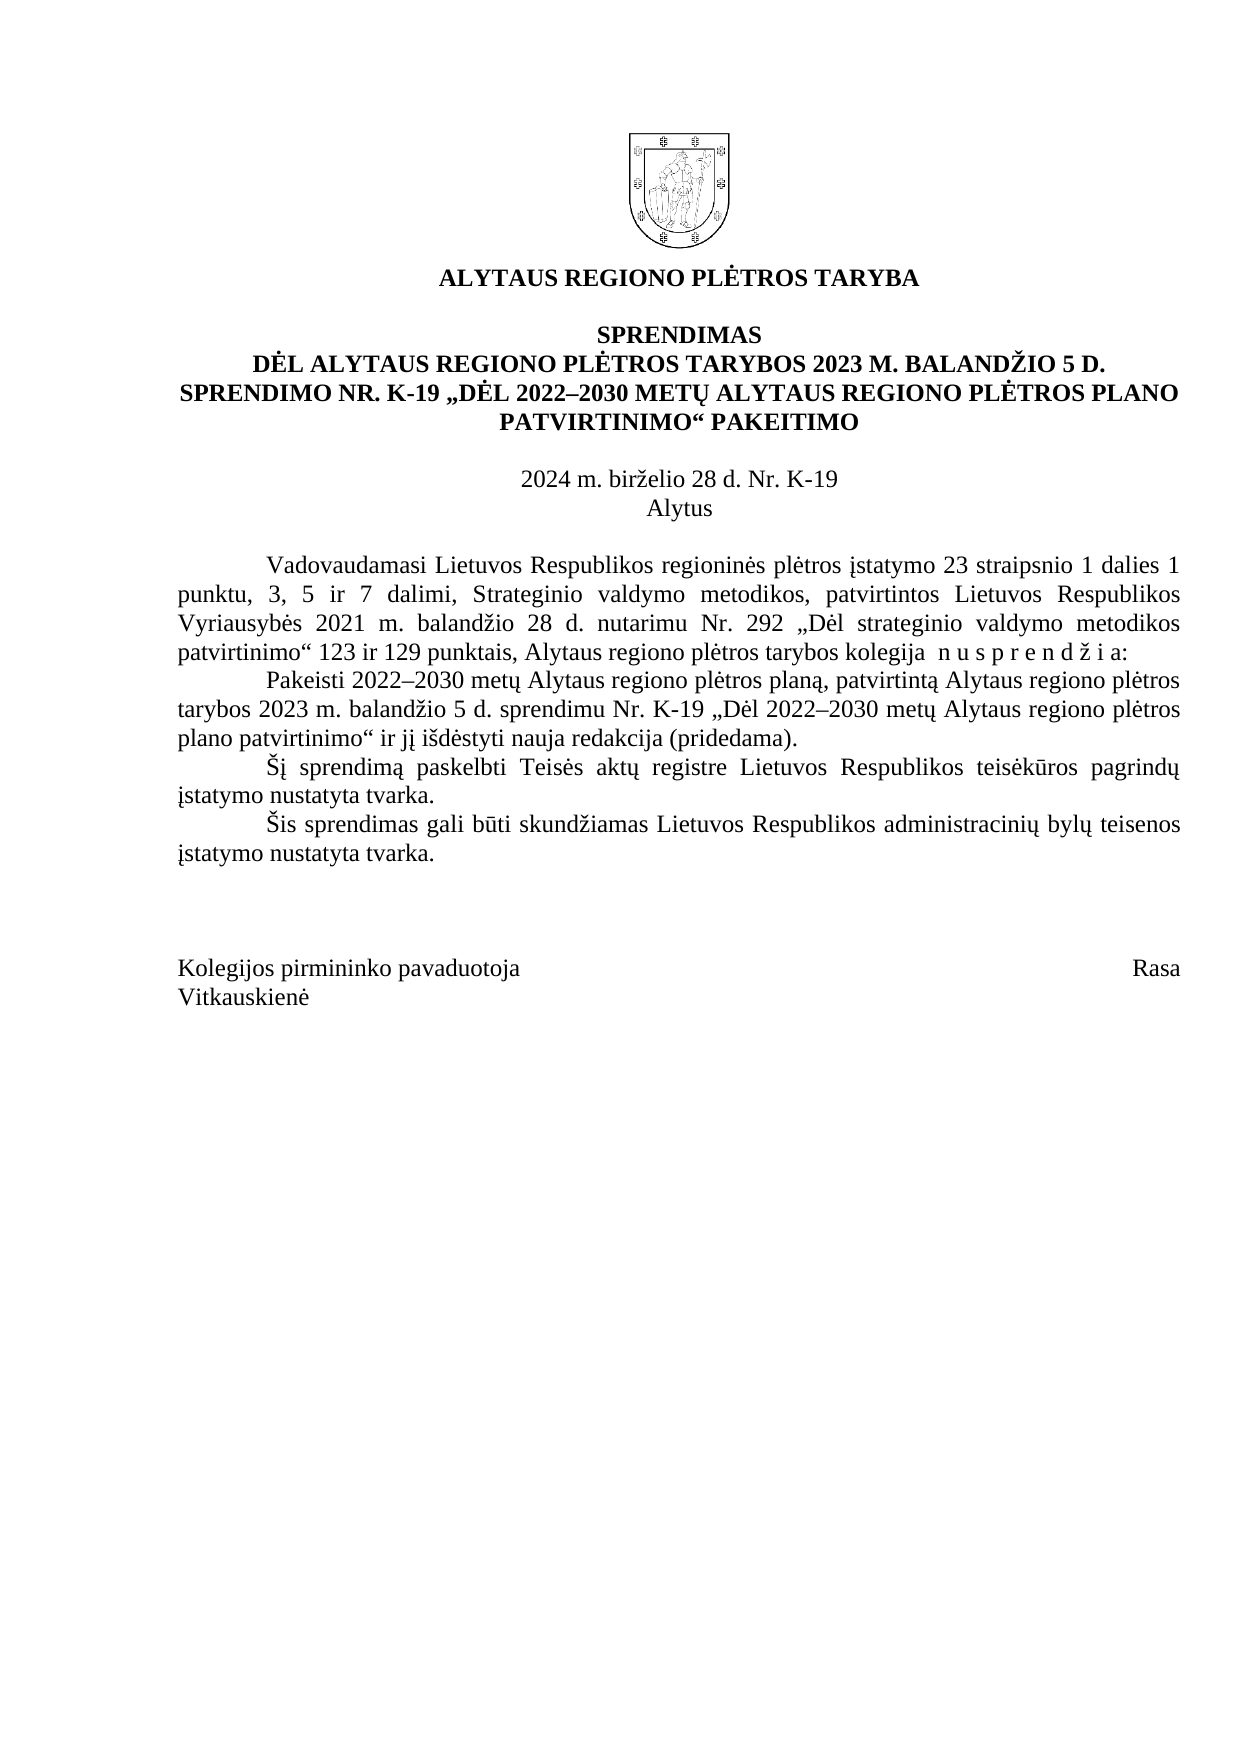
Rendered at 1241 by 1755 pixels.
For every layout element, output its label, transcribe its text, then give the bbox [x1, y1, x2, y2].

text DĖL ALYTAUS REGIONO PLĖTROS TARYBOS 2023 M. BALANDŽIO 5 D. SPRENDIMO NR. K-19 „DĖL 2022–2030 METŲ ALYTAUS REGIONO PLĖTROS PLANO PATVIRTINIMO“ PAKEITIMO [177, 349, 1181, 435]
text SPRENDIMAS [177, 320, 1181, 349]
text Šis sprendimas gali būti skundžiamas Lietuvos Respublikos administracinių bylų teisenos įstatymo nustatyta tvarka. [177, 809, 1181, 867]
text Vadovaudamasi Lietuvos Respublikos regioninės plėtros įstatymo 23 straipsnio 1 dalies 1 punktu, 3, 5 ir 7 dalimi, Strateginio valdymo metodikos, patvirtintos Lietuvos Respublikos Vyriausybės 2021 m. balandžio 28 d. nutarimu Nr. 292 „Dėl strateginio valdymo metodikos patvirtinimo“ 123 ir 129 punktais, Alytaus regiono plėtros tarybos kolegija n u s p r e n d ž i a: [177, 550, 1181, 665]
text Kolegijos pirmininko pavaduotoja Rasa Vitkauskienė [177, 953, 1181, 1010]
text Šį sprendimą paskelbti Teisės aktų registre Lietuvos Respublikos teisėkūros pagrindų įstatymo nustatyta tvarka. [177, 752, 1181, 809]
text 2024 m. birželio 28 d. Nr. K-19 [177, 464, 1181, 493]
text Pakeisti 2022–2030 metų Alytaus regiono plėtros planą, patvirtintą Alytaus regiono plėtros tarybos 2023 m. balandžio 5 d. sprendimu Nr. K-19 „Dėl 2022–2030 metų Alytaus regiono plėtros plano patvirtinimo“ ir jį išdėstyti nauja redakcija (pridedama). [177, 665, 1181, 752]
text ALYTAUS REGIONO PLĖTROS TARYBA [177, 263, 1181, 292]
text Alytus [177, 493, 1181, 522]
